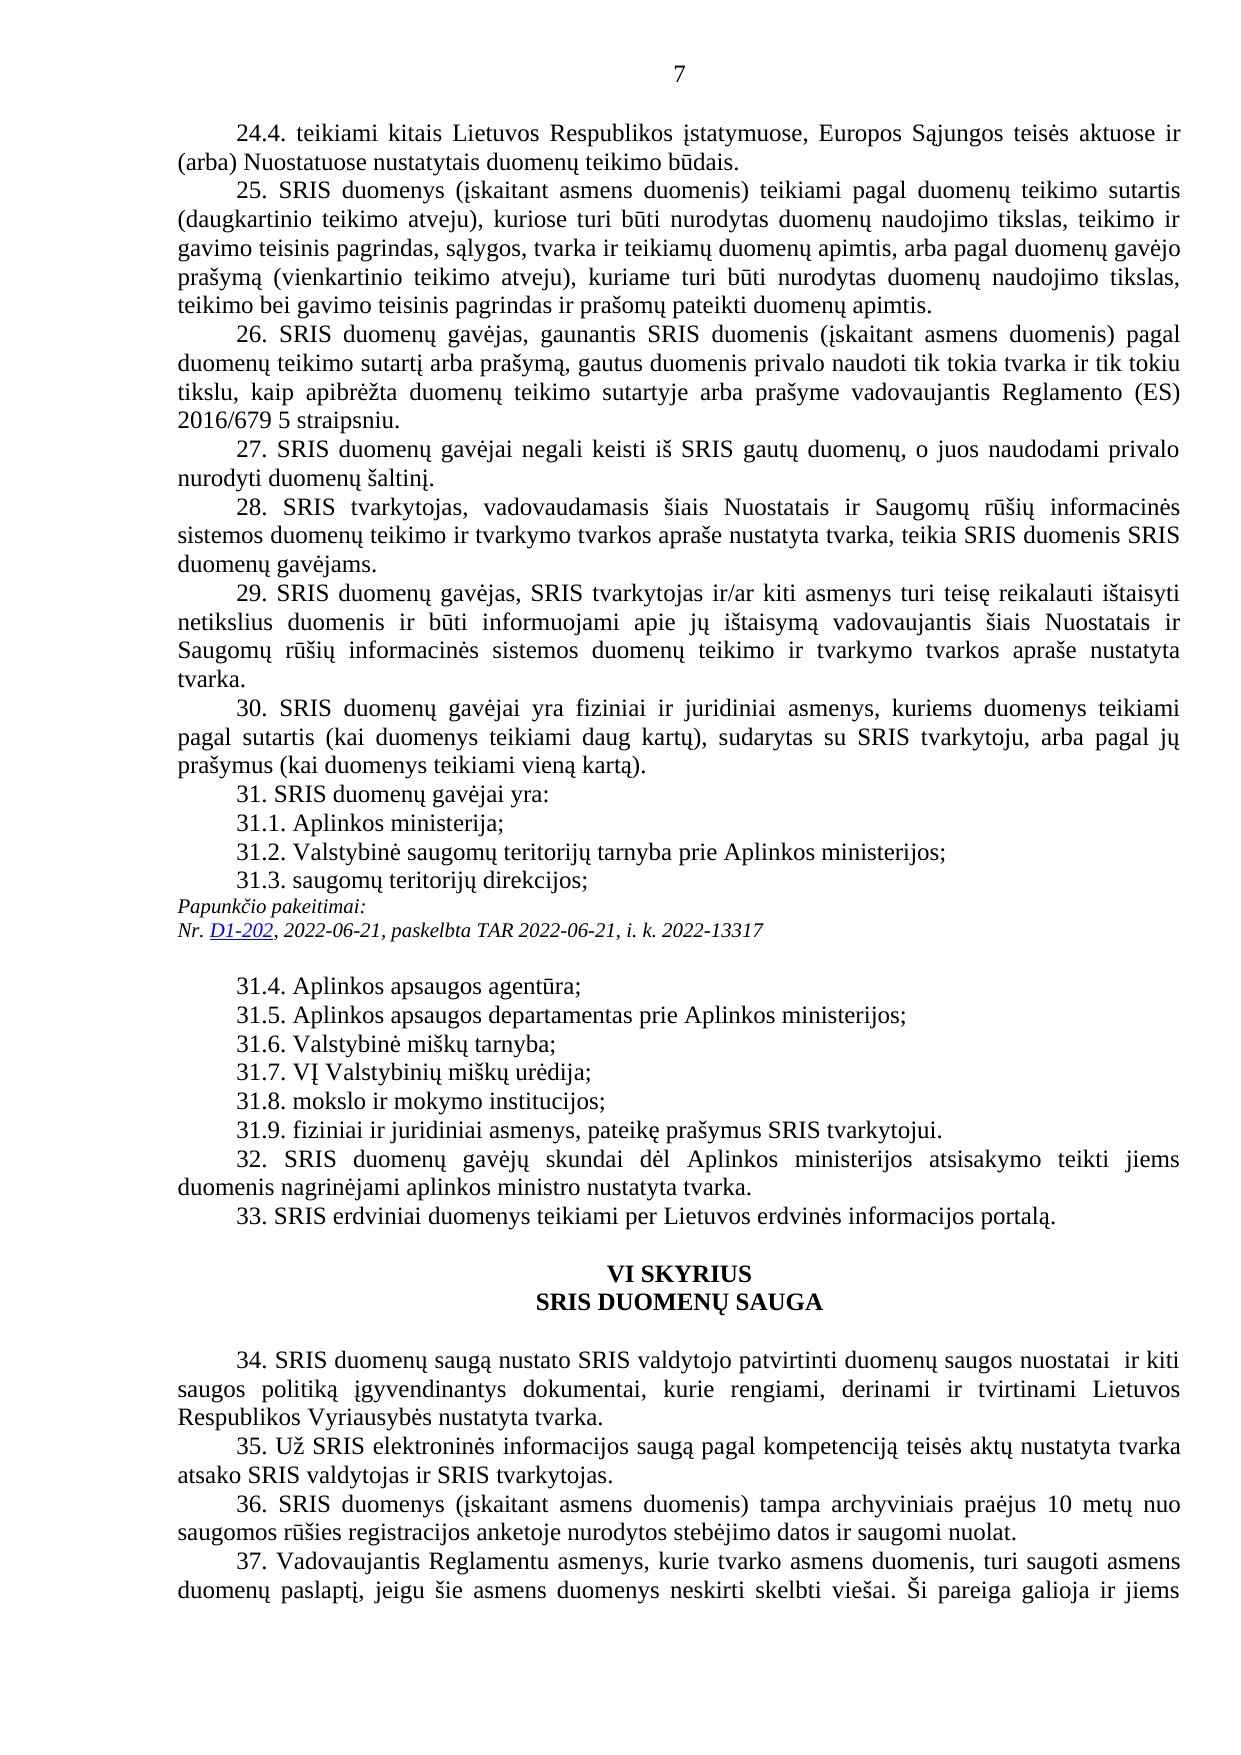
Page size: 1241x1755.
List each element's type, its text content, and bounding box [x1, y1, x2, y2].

text 31.8. mokslo ir mokymo institucijos; [177, 1086, 1181, 1115]
text 30. SRIS duomenų gavėjai yra fiziniai ir juridiniai asmenys, kuriems duomenys teikiami pagal sutartis (kai duomenys teikiami daug kartų), sudarytas su SRIS tvarkytoju, arba pagal jų prašymus (kai duomenys teikiami vieną kartą). [177, 693, 1181, 779]
text 31. SRIS duomenų gavėjai yra: [177, 779, 1181, 808]
text 26. SRIS duomenų gavėjas, gaunantis SRIS duomenis (įskaitant asmens duomenis) pagal duomenų teikimo sutartį arba prašymą, gautus duomenis privalo naudoti tik tokia tvarka ir tik tokiu tikslu, kaip apibrėžta duomenų teikimo sutartyje arba prašyme vadovaujantis Reglamento (ES) 2016/679 5 straipsniu. [177, 319, 1181, 434]
text 31.6. Valstybinė miškų tarnyba; [177, 1029, 1181, 1057]
text 31.9. fiziniai ir juridiniai asmenys, pateikę prašymus SRIS tvarkytojui. [177, 1115, 1181, 1144]
text Papunkčio pakeitimai: [177, 894, 1181, 918]
text 33. SRIS erdviniai duomenys teikiami per Lietuvos erdvinės informacijos portalą. [177, 1201, 1181, 1230]
text 27. SRIS duomenų gavėjai negali keisti iš SRIS gautų duomenų, o juos naudodami privalo nurodyti duomenų šaltinį. [177, 434, 1181, 492]
text 36. SRIS duomenys (įskaitant asmens duomenis) tampa archyviniais praėjus 10 metų nuo saugomos rūšies registracijos anketoje nurodytos stebėjimo datos ir saugomi nuolat. [177, 1489, 1181, 1546]
text 31.2. Valstybinė saugomų teritorijų tarnyba prie Aplinkos ministerijos; [177, 837, 1181, 866]
text 32. SRIS duomenų gavėjų skundai dėl Aplinkos ministerijos atsisakymo teikti jiems duomenis nagrinėjami aplinkos ministro nustatyta tvarka. [177, 1144, 1181, 1201]
text 35. Už SRIS elektroninės informacijos saugą pagal kompetenciją teisės aktų nustatyta tvarka atsako SRIS valdytojas ir SRIS tvarkytojas. [177, 1431, 1181, 1489]
text 31.5. Aplinkos apsaugos departamentas prie Aplinkos ministerijos; [177, 1000, 1181, 1029]
text SRIS DUOMENŲ SAUGA [177, 1287, 1181, 1316]
text VI SKYRIUS [177, 1259, 1181, 1287]
text 31.3. saugomų teritorijų direkcijos; [177, 866, 1181, 894]
text 31.7. VĮ Valstybinių miškų urėdija; [177, 1057, 1181, 1086]
text 25. SRIS duomenys (įskaitant asmens duomenis) teikiami pagal duomenų teikimo sutartis (daugkartinio teikimo atveju), kuriose turi būti nurodytas duomenų naudojimo tikslas, teikimo ir gavimo teisinis pagrindas, sąlygos, tvarka ir teikiamų duomenų apimtis, arba pagal duomenų gavėjo prašymą (vienkartinio teikimo atveju), kuriame turi būti nurodytas duomenų naudojimo tikslas, teikimo bei gavimo teisinis pagrindas ir prašomų pateikti duomenų apimtis. [177, 176, 1181, 319]
text Nr. D1-202, 2022-06-21, paskelbta TAR 2022-06-21, i. k. 2022-13317 [177, 918, 1181, 942]
text 24.4. teikiami kitais Lietuvos Respublikos įstatymuose, Europos Sąjungos teisės aktuose ir (arba) Nuostatuose nustatytais duomenų teikimo būdais. [177, 118, 1181, 176]
text 31.1. Aplinkos ministerija; [177, 808, 1181, 837]
text 37. Vadovaujantis Reglamentu asmenys, kurie tvarko asmens duomenis, turi saugoti asmens duomenų paslaptį, jeigu šie asmens duomenys neskirti skelbti viešai. Ši pareiga galioja ir jiems [177, 1546, 1181, 1604]
text 29. SRIS duomenų gavėjas, SRIS tvarkytojas ir/ar kiti asmenys turi teisę reikalauti ištaisyti netikslius duomenis ir būti informuojami apie jų ištaisymą vadovaujantis šiais Nuostatais ir Saugomų rūšių informacinės sistemos duomenų teikimo ir tvarkymo tvarkos apraše nustatyta tvarka. [177, 578, 1181, 693]
text 28. SRIS tvarkytojas, vadovaudamasis šiais Nuostatais ir Saugomų rūšių informacinės sistemos duomenų teikimo ir tvarkymo tvarkos apraše nustatyta tvarka, teikia SRIS duomenis SRIS duomenų gavėjams. [177, 492, 1181, 578]
text 31.4. Aplinkos apsaugos agentūra; [177, 971, 1181, 1000]
text 34. SRIS duomenų saugą nustato SRIS valdytojo patvirtinti duomenų saugos nuostatai ir kiti saugos politiką įgyvendinantys dokumentai, kurie rengiami, derinami ir tvirtinami Lietuvos Respublikos Vyriausybės nustatyta tvarka. [177, 1345, 1181, 1431]
